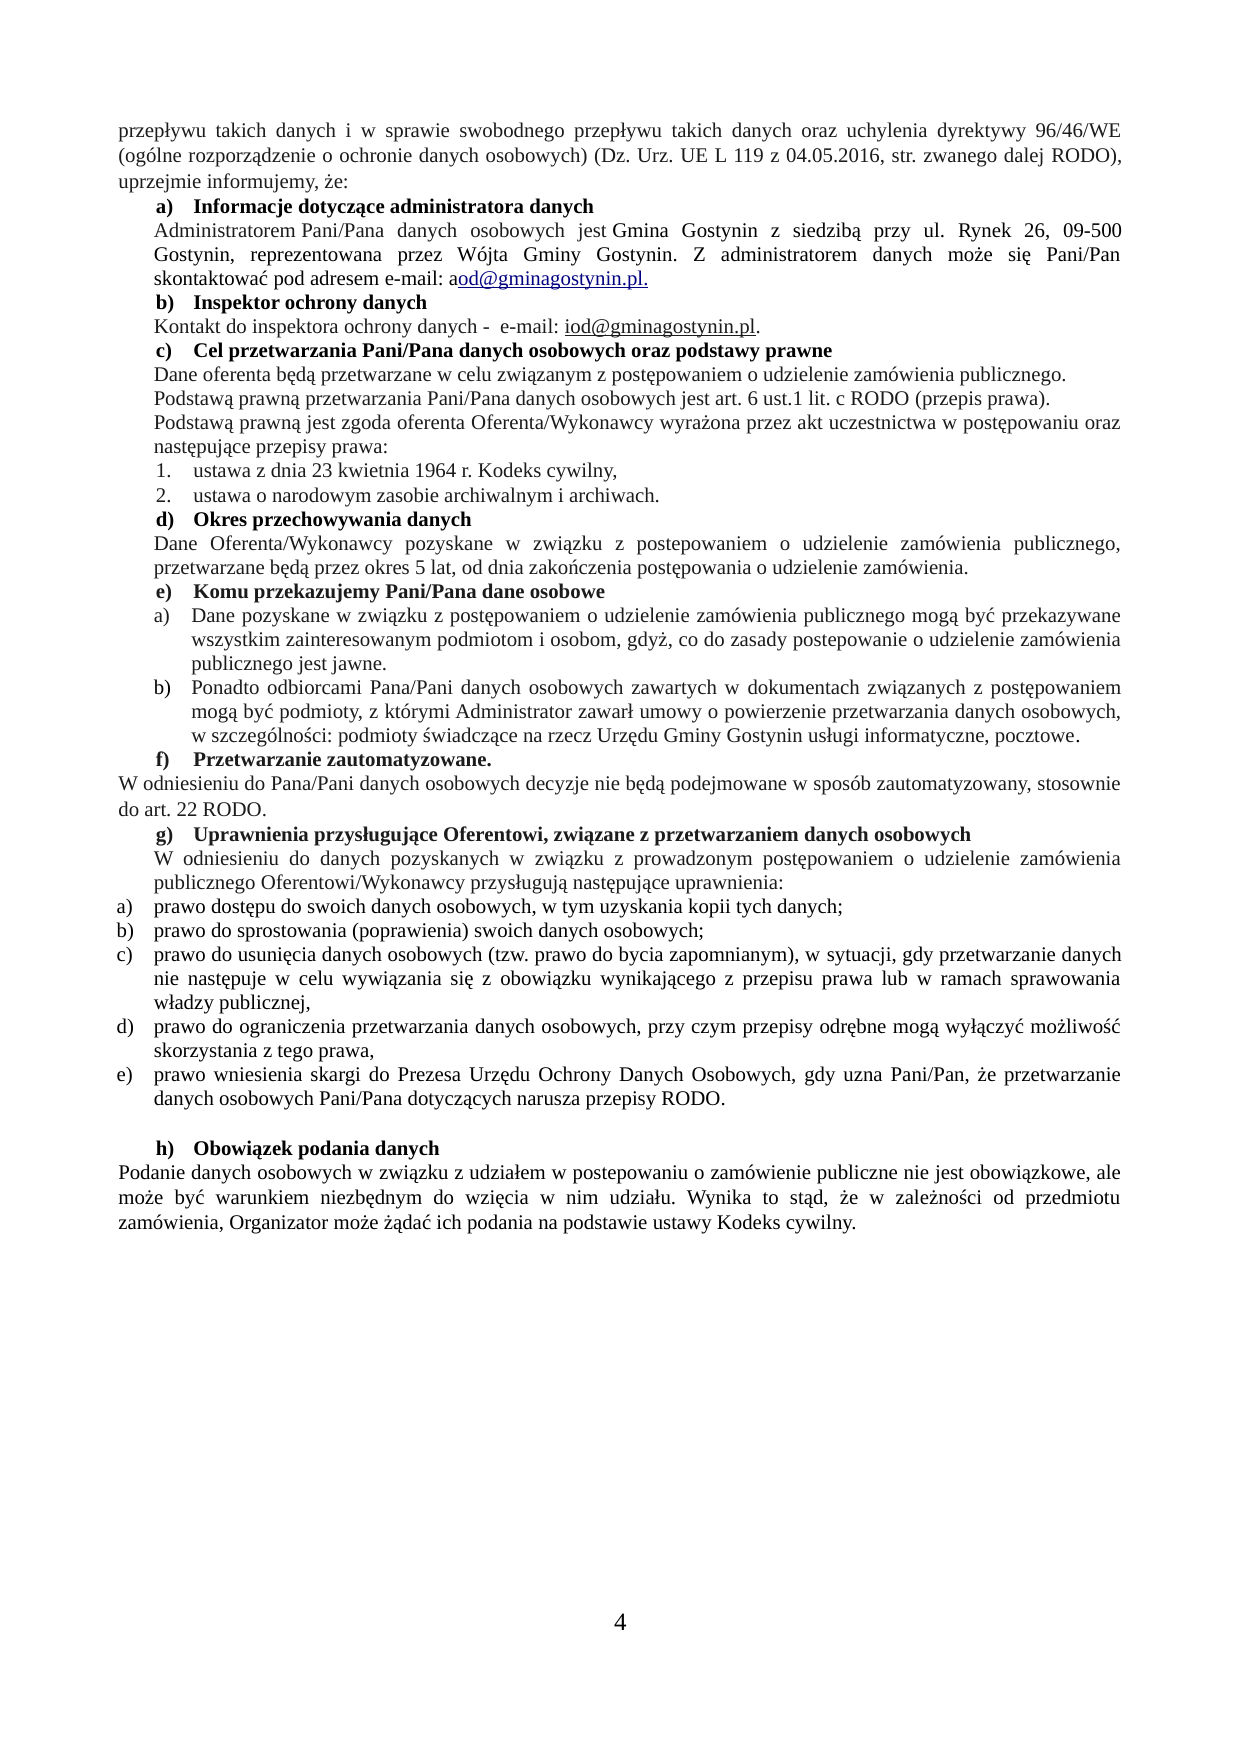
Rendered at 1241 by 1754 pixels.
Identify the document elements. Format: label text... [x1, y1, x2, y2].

text Kontakt do inspektora ochrony danych - e-mail: iod@gminagostynin.pl. [153, 314, 1122, 338]
text W odniesieniu do danych pozyskanych w związku z prowadzonym postępowaniem o udzielenie zamówienia publicznego Oferentowi/Wykonawcy przysługują następujące uprawnienia: [153, 846, 1122, 894]
text W odniesieniu do Pana/Pani danych osobowych decyzje nie będą podejmowane w sposób zautomatyzowany, stosownie do art. 22 RODO. [118, 771, 1122, 821]
list prawo do sprostowania (poprawienia) swoich danych osobowych; [116, 918, 1122, 942]
list Inspektor ochrony danych [156, 290, 1122, 314]
list prawo do usunięcia danych osobowych (tzw. prawo do bycia zapomnianym), w sytuacji, gdy przetwarzanie danych nie następuje w celu wywiązania się z obowiązku wynikającego z przepisu prawa lub w ramach sprawowania władzy publicznej, [116, 942, 1122, 1014]
list prawo dostępu do swoich danych osobowych, w tym uzyskania kopii tych danych; [116, 894, 1122, 918]
text Podstawą prawną przetwarzania Pani/Pana danych osobowych jest art. 6 ust.1 lit. c RODO (przepis prawa). [153, 386, 1122, 410]
text Dane Oferenta/Wykonawcy pozyskane w związku z postepowaniem o udzielenie zamówienia publicznego, przetwarzane będą przez okres 5 lat, od dnia zakończenia postępowania o udzielenie zamówienia. [153, 531, 1122, 579]
list Komu przekazujemy Pani/Pana dane osobowe [156, 579, 1122, 603]
text przepływu takich danych i w sprawie swobodnego przepływu takich danych oraz uchylenia dyrektywy 96/46/WE (ogólne rozporządzenie o ochronie danych osobowych) (Dz. Urz. UE L 119 z 04.05.2016, str. zwanego dalej RODO), uprzejmie informujemy, że: [118, 118, 1122, 193]
list prawo wniesienia skargi do Prezesa Urzędu Ochrony Danych Osobowych, gdy uzna Pani/Pan, że przetwarzanie danych osobowych Pani/Pana dotyczących narusza przepisy RODO. [116, 1062, 1122, 1110]
list ustawa z dnia 23 kwietnia 1964 r. Kodeks cywilny, [156, 458, 1122, 482]
text Podanie danych osobowych w związku z udziałem w postepowaniu o zamówienie publiczne nie jest obowiązkowe, ale może być warunkiem niezbędnym do wzięcia w nim udziału. Wynika to stąd, że w zależności od przedmiotu zamówienia, Organizator może żądać ich podania na podstawie ustawy Kodeks cywilny. [118, 1160, 1122, 1234]
list Dane pozyskane w związku z postępowaniem o udzielenie zamówienia publicznego mogą być przekazywane wszystkim zainteresowanym podmiotom i osobom, gdyż, co do zasady postepowanie o udzielenie zamówienia publicznego jest jawne. [153, 603, 1122, 675]
list prawo do ograniczenia przetwarzania danych osobowych, przy czym przepisy odrębne mogą wyłączyć możliwość skorzystania z tego prawa, [116, 1014, 1122, 1062]
text Administratorem Pani/Pana danych osobowych jest Gmina Gostynin z siedzibą przy ul. Rynek 26, 09-500 Gostynin, reprezentowana przez Wójta Gminy Gostynin. Z administratorem danych może się Pani/Pan skontaktować pod adresem e-mail: aod@gminagostynin.pl. [153, 218, 1122, 290]
list Uprawnienia przysługujące Oferentowi, związane z przetwarzaniem danych osobowych [156, 822, 1122, 846]
text Podstawą prawną jest zgoda oferenta Oferenta/Wykonawcy wyrażona przez akt uczestnictwa w postępowaniu oraz następujące przepisy prawa: [153, 410, 1122, 458]
list ustawa o narodowym zasobie archiwalnym i archiwach. [156, 482, 1122, 507]
list Okres przechowywania danych [156, 507, 1122, 531]
list Ponadto odbiorcami Pana/Pani danych osobowych zawartych w dokumentach związanych z postępowaniem mogą być podmioty, z którymi Administrator zawarł umowy o powierzenie przetwarzania danych osobowych, w szczególności: podmioty świadczące na rzecz Urzędu Gminy Gostynin usługi informatyczne, pocztowe. [153, 675, 1122, 747]
list Informacje dotyczące administratora danych [156, 194, 1122, 218]
list Przetwarzanie zautomatyzowane. [156, 747, 1122, 771]
text Dane oferenta będą przetwarzane w celu związanym z postępowaniem o udzielenie zamówienia publicznego. [153, 362, 1122, 386]
list Cel przetwarzania Pani/Pana danych osobowych oraz podstawy prawne [156, 338, 1122, 362]
list Obowiązek podania danych [156, 1136, 1122, 1160]
